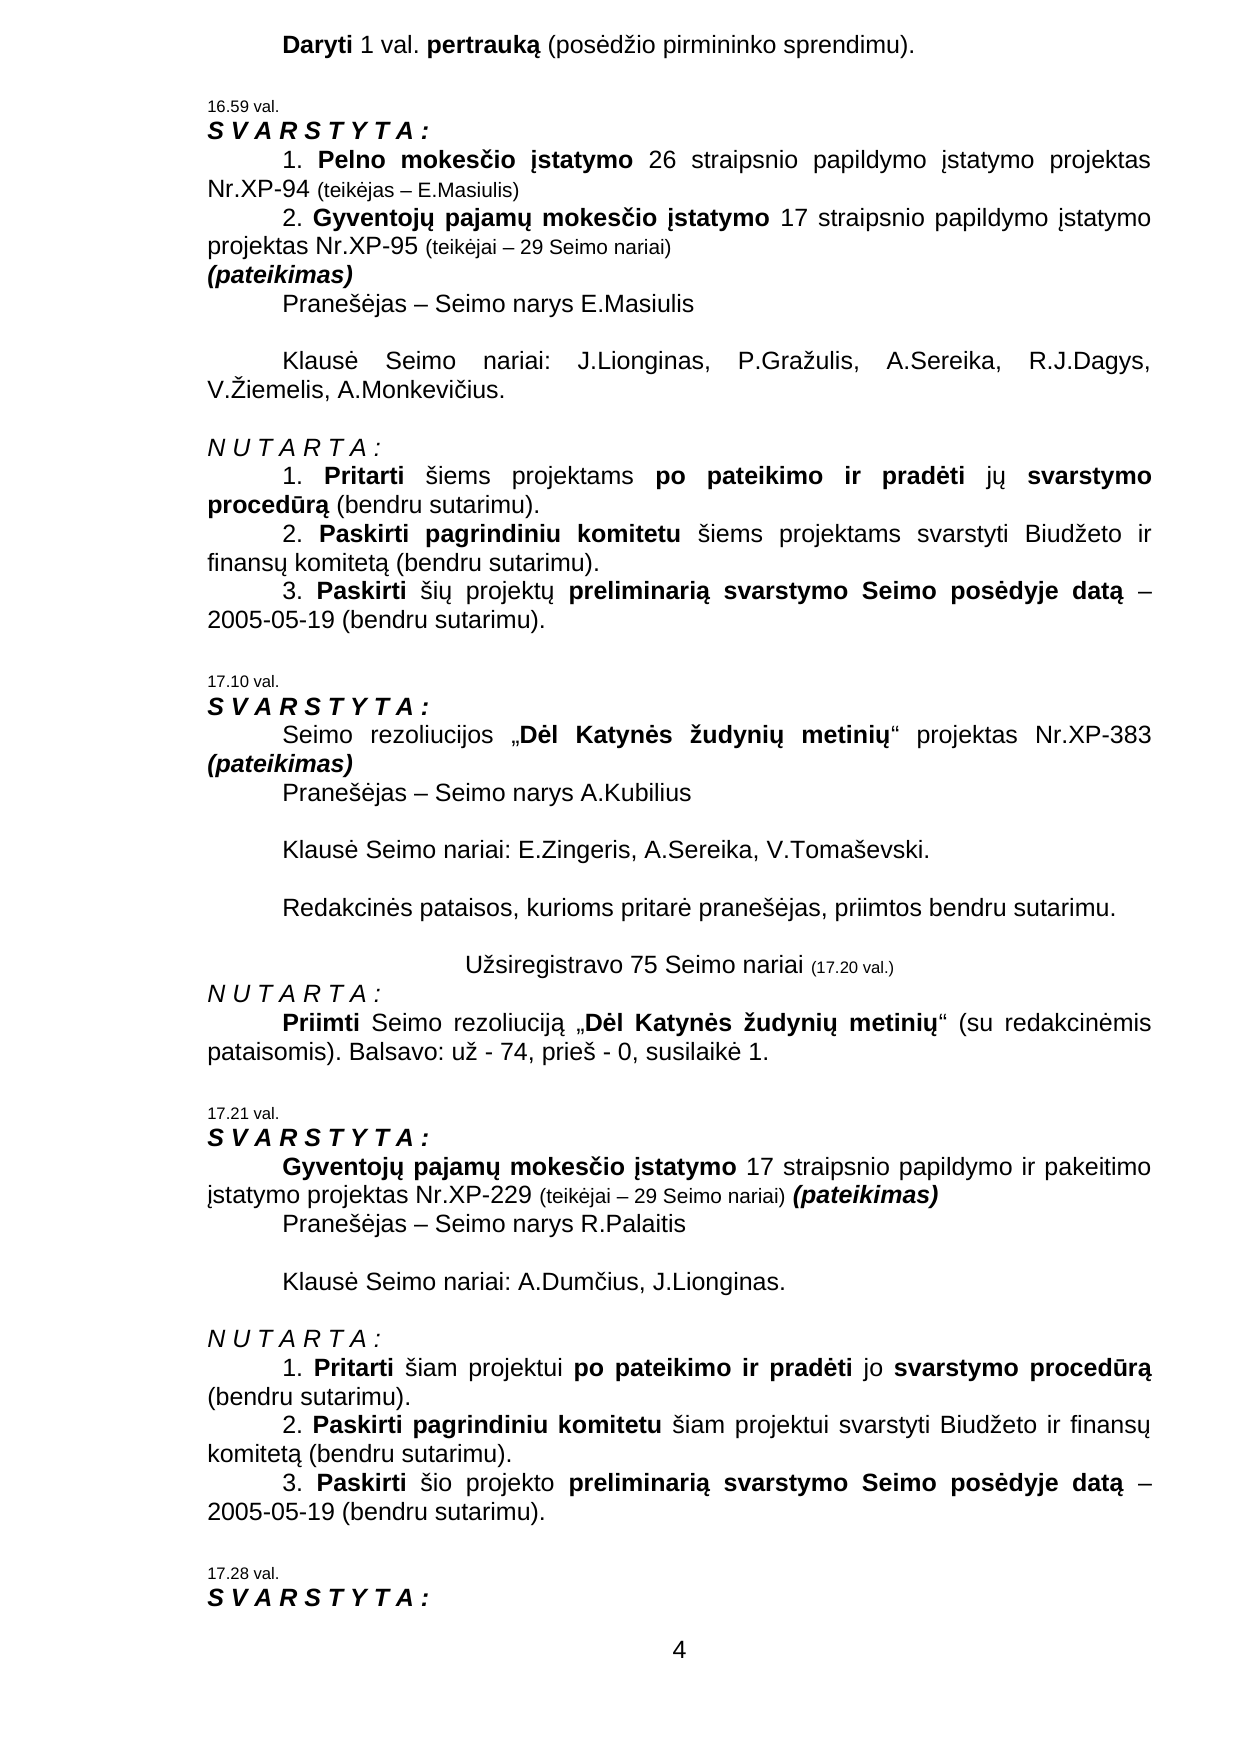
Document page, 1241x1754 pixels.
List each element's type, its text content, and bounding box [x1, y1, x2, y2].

text N U T A R T A : [207, 979, 1152, 1008]
text Pranešėjas – Seimo narys R.Palaitis [207, 1209, 1152, 1238]
text S V A R S T Y T A : [207, 116, 1152, 145]
text 1. Pelno mokesčio įstatymo 26 straipsnio papildymo įstatymo projektas Nr.XP-94 (teikėjas – E.Masiulis) [207, 145, 1152, 203]
text Pranešėjas – Seimo narys A.Kubilius [207, 778, 1152, 806]
text Klausė Seimo nariai: E.Zingeris, A.Sereika, V.Tomaševski. [207, 835, 1152, 864]
text Redakcinės pataisos, kurioms pritarė pranešėjas, priimtos bendru sutarimu. [207, 893, 1152, 921]
text 1. Pritarti šiems projektams po pateikimo ir pradėti jų svarstymo procedūrą (bendru sutarimu). [207, 461, 1152, 519]
text 17.21 val. [207, 1104, 1152, 1123]
text Užsiregistravo 75 Seimo nariai (17.20 val.) [207, 950, 1152, 979]
text 2. Paskirti pagrindiniu komitetu šiems projektams svarstyti Biudžeto ir finansų komitetą (bendru sutarimu). [207, 519, 1152, 576]
text 1. Pritarti šiam projektui po pateikimo ir pradėti jo svarstymo procedūrą (bendru sutarimu). [207, 1353, 1152, 1410]
text 2. Paskirti pagrindiniu komitetu šiam projektui svarstyti Biudžeto ir finansų komitetą (bendru sutarimu). [207, 1410, 1152, 1468]
text S V A R S T Y T A : [207, 1583, 1152, 1612]
text 17.28 val. [207, 1564, 1152, 1583]
text Klausė Seimo nariai: A.Dumčius, J.Lionginas. [207, 1267, 1152, 1295]
text (pateikimas) [207, 260, 1152, 289]
text 17.10 val. [207, 672, 1152, 691]
text N U T A R T A : [207, 433, 1152, 461]
text Pranešėjas – Seimo narys E.Masiulis [207, 289, 1152, 318]
text S V A R S T Y T A : [207, 1123, 1152, 1152]
text Klausė Seimo nariai: J.Lionginas, P.Gražulis, A.Sereika, R.J.Dagys, V.Žiemelis, A.Monkevičius. [207, 346, 1152, 404]
text Daryti 1 val. pertrauką (posėdžio pirmininko sprendimu). [207, 30, 1152, 59]
text Priimti Seimo rezoliuciją „Dėl Katynės žudynių metinių“ (su redakcinėmis pataisomis). Balsavo: už - 74, prieš - 0, susilaikė 1. [207, 1008, 1152, 1065]
text N U T A R T A : [207, 1324, 1152, 1353]
text Gyventojų pajamų mokesčio įstatymo 17 straipsnio papildymo ir pakeitimo įstatymo projektas Nr.XP-229 (teikėjai – 29 Seimo nariai) (pateikimas) [207, 1152, 1152, 1209]
text 3. Paskirti šio projekto preliminarią svarstymo Seimo posėdyje datą – 2005-05-19 (bendru sutarimu). [207, 1468, 1152, 1525]
text 16.59 val. [207, 97, 1152, 116]
text Seimo rezoliucijos „Dėl Katynės žudynių metinių“ projektas Nr.XP-383 (pateikimas) [207, 720, 1152, 778]
text S V A R S T Y T A : [207, 691, 1152, 720]
text 3. Paskirti šių projektų preliminarią svarstymo Seimo posėdyje datą – 2005-05-19 (bendru sutarimu). [207, 576, 1152, 634]
text 2. Gyventojų pajamų mokesčio įstatymo 17 straipsnio papildymo įstatymo projektas Nr.XP-95 (teikėjai – 29 Seimo nariai) [207, 203, 1152, 260]
